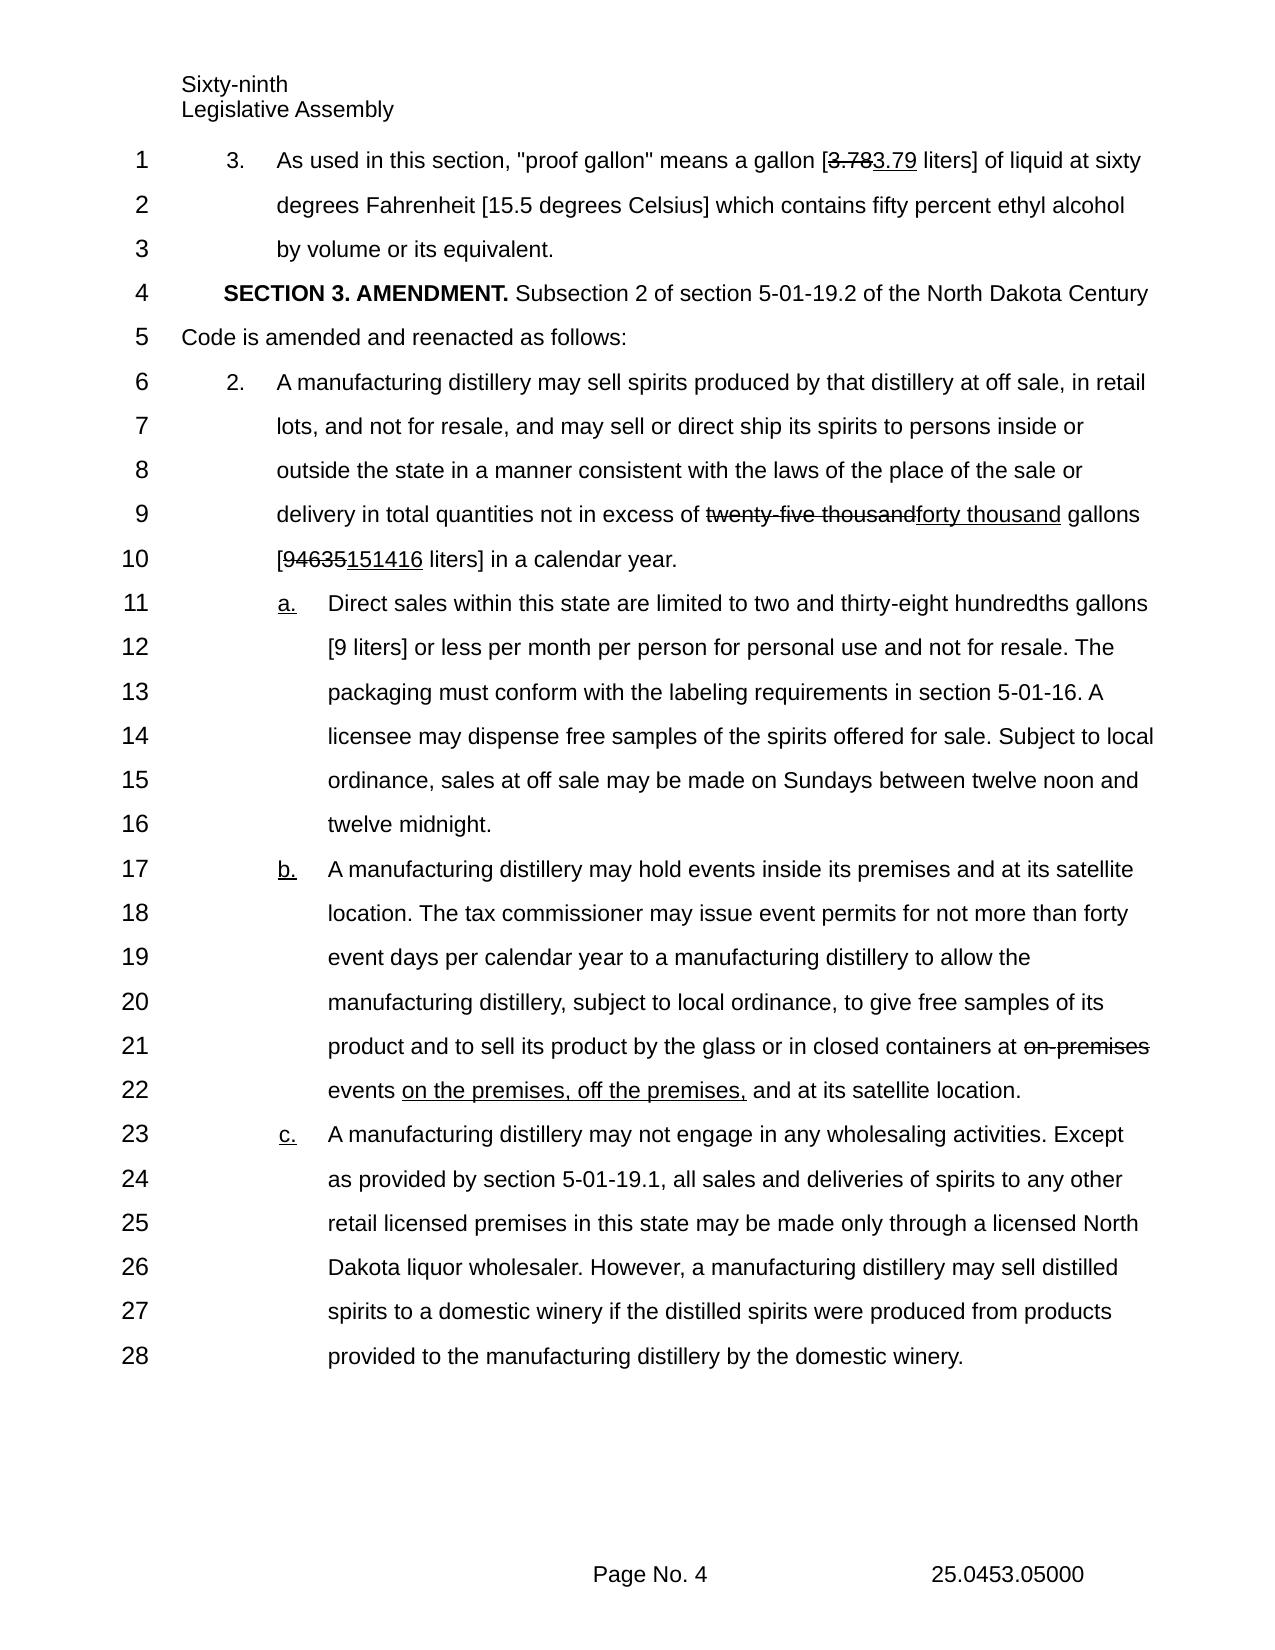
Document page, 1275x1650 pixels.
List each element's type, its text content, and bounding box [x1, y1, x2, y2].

text 3. As used in this section, "proof gallon" means a gallon [3.783.79 liters] of liquid at sixty degrees Fahrenheit [15.5 degrees Celsius] which contains fifty percent ethyl alcohol by volume or its equivalent. [181, 133, 1154, 266]
text 2. A manufacturing distillery may sell spirits produced by that distillery at off sale, in retail lots, and not for resale, and may sell or direct ship its spirits to persons inside or outside the state in a manner consistent with the laws of the place of the sale or delivery in total quantities not in excess of twenty‑five thousandforty thousand gallons [94635151416 liters] in a calendar year. [181, 355, 1154, 576]
text a. Direct sales within this state are limited to two and thirty‑eight hundredths gallons [9 liters] or less per month per person for personal use and not for resale. The packaging must conform with the labeling requirements in section 5‑01‑16. A licensee may dispense free samples of the spirits offered for sale. Subject to local ordinance, sales at off sale may be made on Sundays between twelve noon and twelve midnight. [181, 576, 1154, 842]
text SECTION 3. AMENDMENT. Subsection 2 of section 5‑01‑19.2 of the North Dakota Century Code is amended and reenacted as follows: [181, 266, 1154, 355]
text c. A manufacturing distillery may not engage in any wholesaling activities. Except as provided by section 5‑01‑19.1, all sales and deliveries of spirits to any other retail licensed premises in this state may be made only through a licensed North Dakota liquor wholesaler. However, a manufacturing distillery may sell distilled spirits to a domestic winery if the distilled spirits were produced from products provided to the manufacturing distillery by the domestic winery. [181, 1107, 1154, 1373]
text b. A manufacturing distillery may hold events inside its premises and at its satellite location. The tax commissioner may issue event permits for not more than forty event days per calendar year to a manufacturing distillery to allow the manufacturing distillery, subject to local ordinance, to give free samples of its product and to sell its product by the glass or in closed containers at on‑premises events on the premises, off the premises, and at its satellite location. [181, 842, 1154, 1107]
